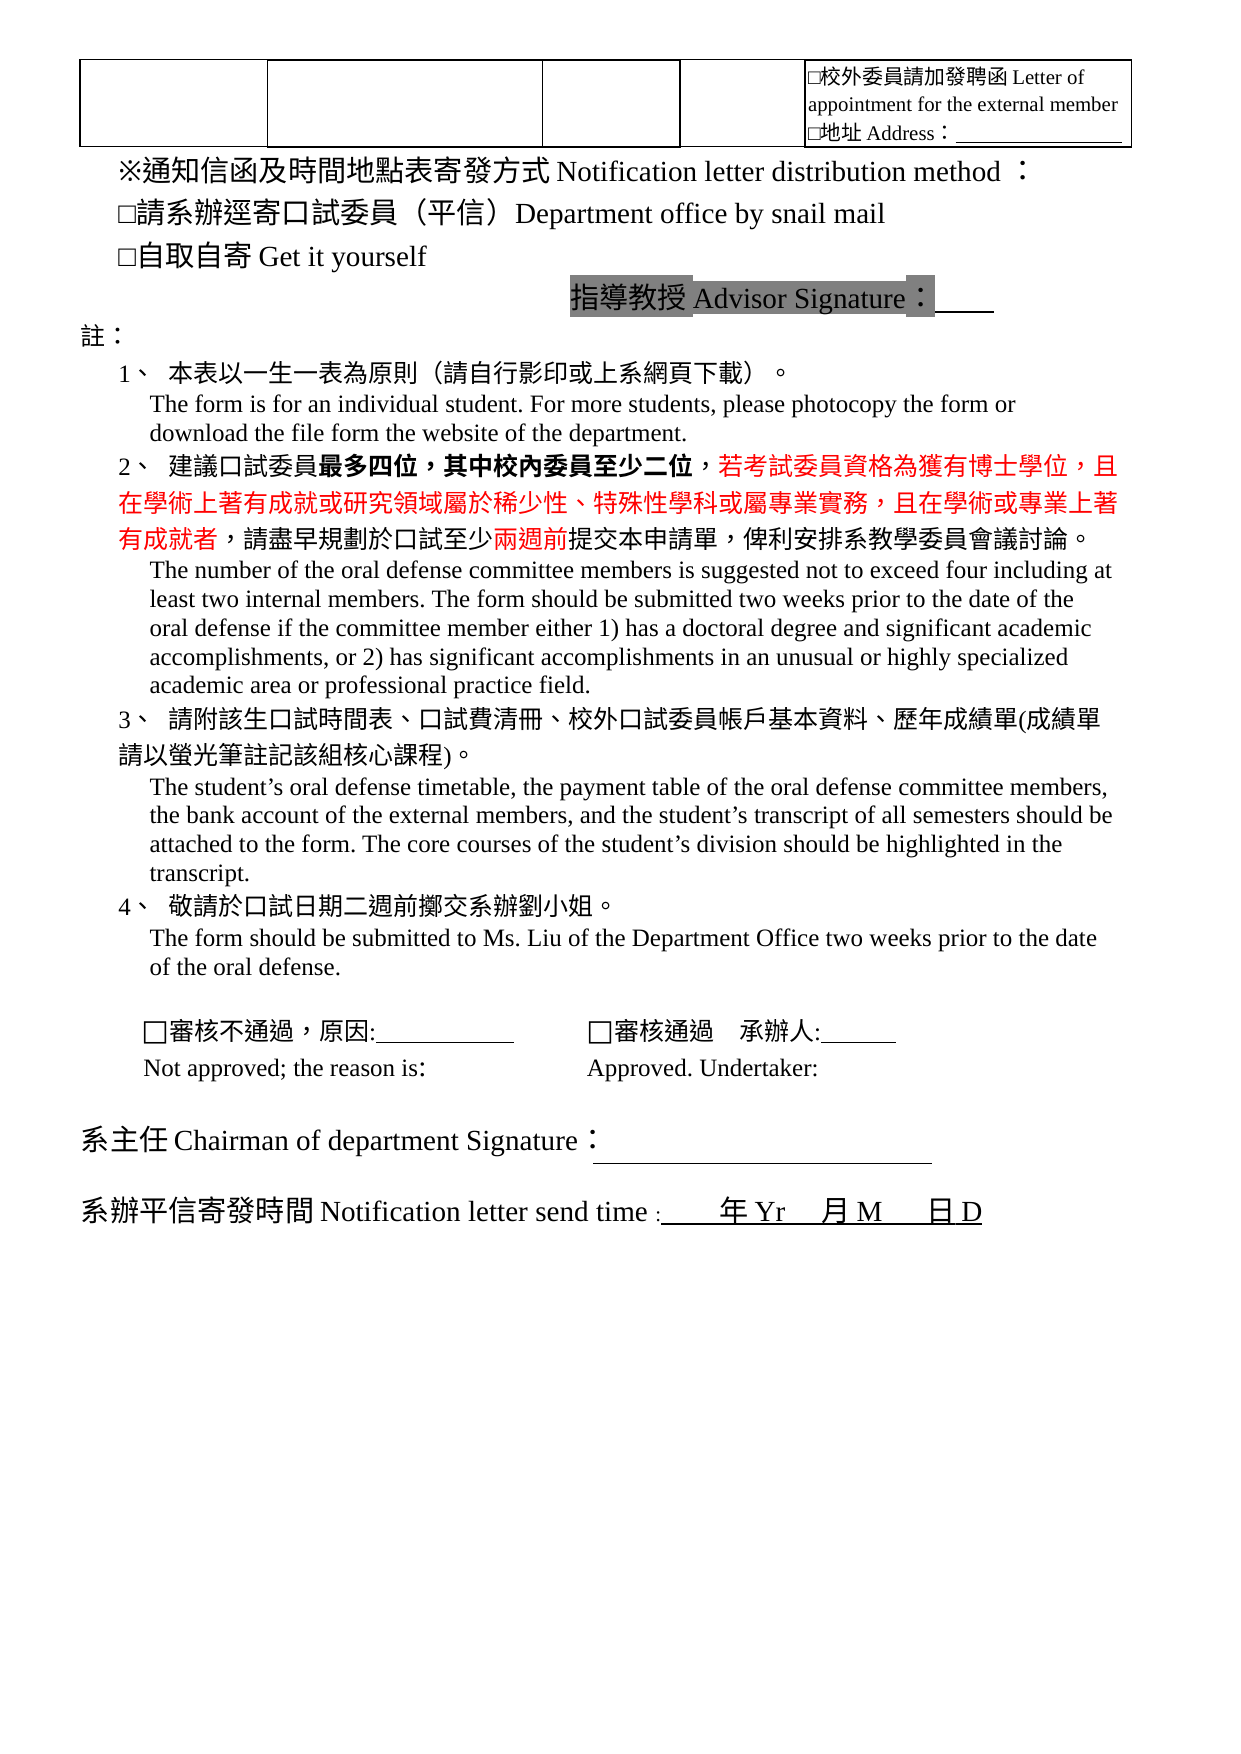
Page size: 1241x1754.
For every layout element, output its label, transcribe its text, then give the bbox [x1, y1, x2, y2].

text The number of the oral defense committee members is suggested not to exceed four including at least two internal members. The form should be submitted two weeks prior to the date of the oral defense if the committee member either 1) has a doctoral degree and significant academic accomplishments, or 2) has significant accomplishments in an unusual or highly specialized academic area or professional practice field. [149, 556, 1119, 699]
text 指導教授Advisor Signature： [118, 274, 1002, 317]
table_cell [81, 60, 267, 146]
text 系主任 Chairman of department Signature： [47, 1116, 1119, 1158]
text □請系辦逕寄口試委員（平信）Department office by snail mail [118, 190, 1122, 232]
list 請附該生口試時間表、口試費清冊、校外口試委員帳戶基本資料、歷年成績單(成績單 請以螢光筆註記該組核心課程)。 [118, 699, 1119, 772]
text □審核不通過，原因: □審核通過 承辦人: [0, 1009, 1119, 1049]
text Not approved; the reason is: Approved. Undertaker: [0, 1049, 1119, 1082]
list 本表以一生一表為原則（請自行影印或上系網頁下載）。 [118, 353, 1119, 389]
text The form is for an individual student. For more students, please photocopy the form or download the file form the website of the department. [149, 389, 1119, 447]
table_cell [681, 60, 804, 146]
text 系辦平信寄發時間Notification letter send time : 年Yr 月M 日D [47, 1187, 1119, 1263]
text The form should be submitted to Ms. Liu of the Department Office two weeks prior to the date of the oral defense. [149, 923, 1119, 981]
list 建議口試委員最多四位，其中校內委員至少二位，若考試委員資格為獲有博士學位，且在學術上著有成就或研究領域屬於稀少性、特殊性學科或屬專業實務，且在學術或專業上著有成就者，請盡早規劃於口試至少兩週前提交本申請單，俾利安排系教學委員會議討論。 [118, 447, 1119, 556]
table_cell □校外委員請加發聘函Letter of appointment for the external member □地址Address： [806, 61, 1131, 146]
table_cell [268, 61, 542, 146]
table_cell [543, 61, 679, 146]
text 註： [0, 317, 1119, 353]
text The student’s oral defense timetable, the payment table of the oral defense committee members, the bank account of the external members, and the student’s transcript of all semesters should be attached to the form. The core courses of the student’s division should be highlighted in the transcript. [149, 772, 1119, 887]
text □自取自寄Get it yourself [118, 232, 1122, 274]
text ※通知信函及時間地點表寄發方式Notification letter distribution method ： [118, 148, 1122, 190]
list 敬請於口試日期二週前擲交系辦劉小姐。 [118, 887, 1119, 923]
